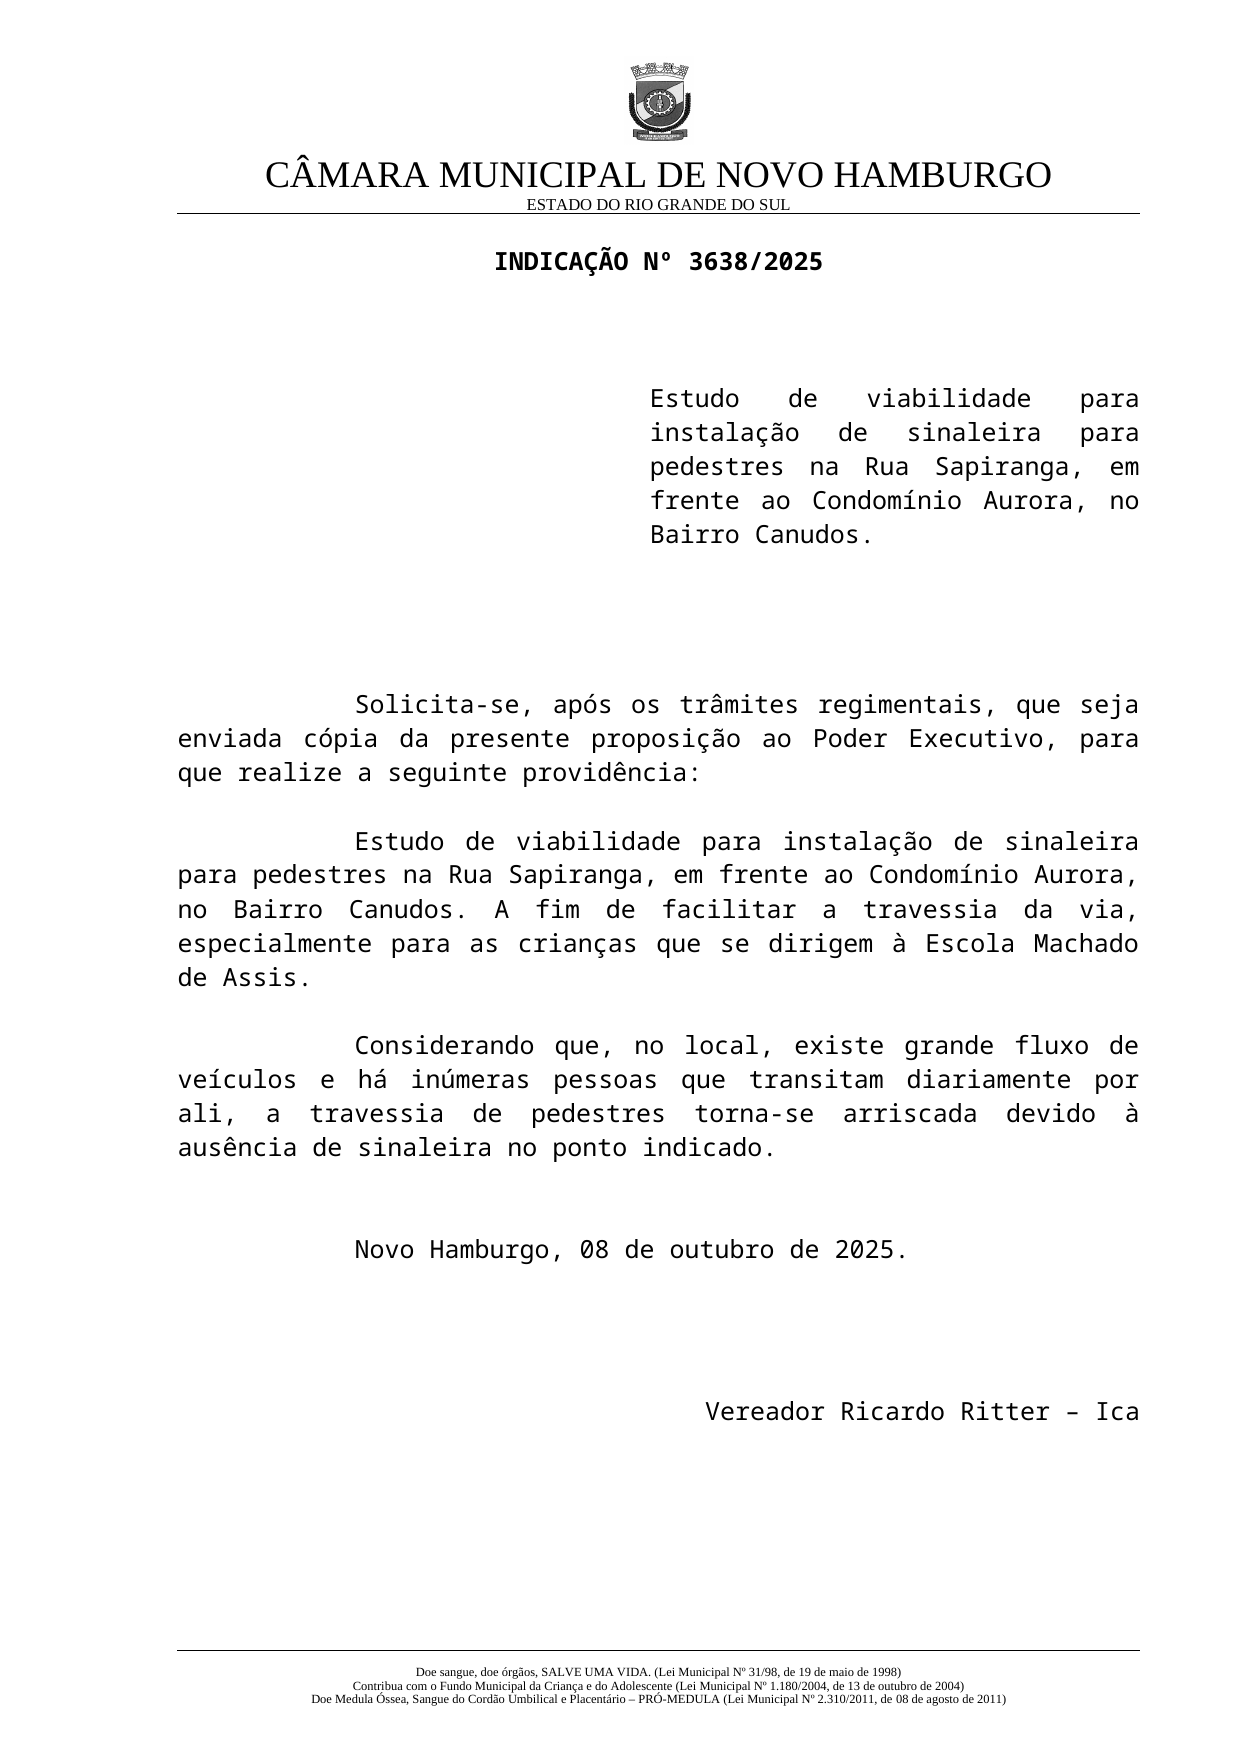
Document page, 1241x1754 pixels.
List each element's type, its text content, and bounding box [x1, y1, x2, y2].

text Novo Hamburgo, 08 de outubro de 2025. [177, 1232, 1140, 1266]
text Vereador Ricardo Ritter – Ica [177, 1393, 1140, 1427]
text Estudo de viabilidade para instalação de sinaleira para pedestres na Rua Sapiranga, em frente ao Condomínio Aurora, no Bairro Canudos. A fim de facilitar a travessia da via, especialmente para as crianças que se dirigem à Escola Machado de Assis. [177, 823, 1140, 993]
text Considerando que, no local, existe grande fluxo de veículos e há inúmeras pessoas que transitam diariamente por ali, a travessia de pedestres torna-se arriscada devido à ausência de sinaleira no ponto indicado. [177, 1027, 1140, 1164]
text Solicita-se, após os trâmites regimentais, que seja enviada cópia da presente proposição ao Poder Executivo, para que realize a seguinte providência: [177, 687, 1140, 789]
text Estudo de viabilidade para instalação de sinaleira para pedestres na Rua Sapiranga, em frente ao Condomínio Aurora, no Bairro Canudos. [649, 380, 1140, 551]
text INDICAÇÃO Nº 3638/2025 [177, 244, 1140, 278]
